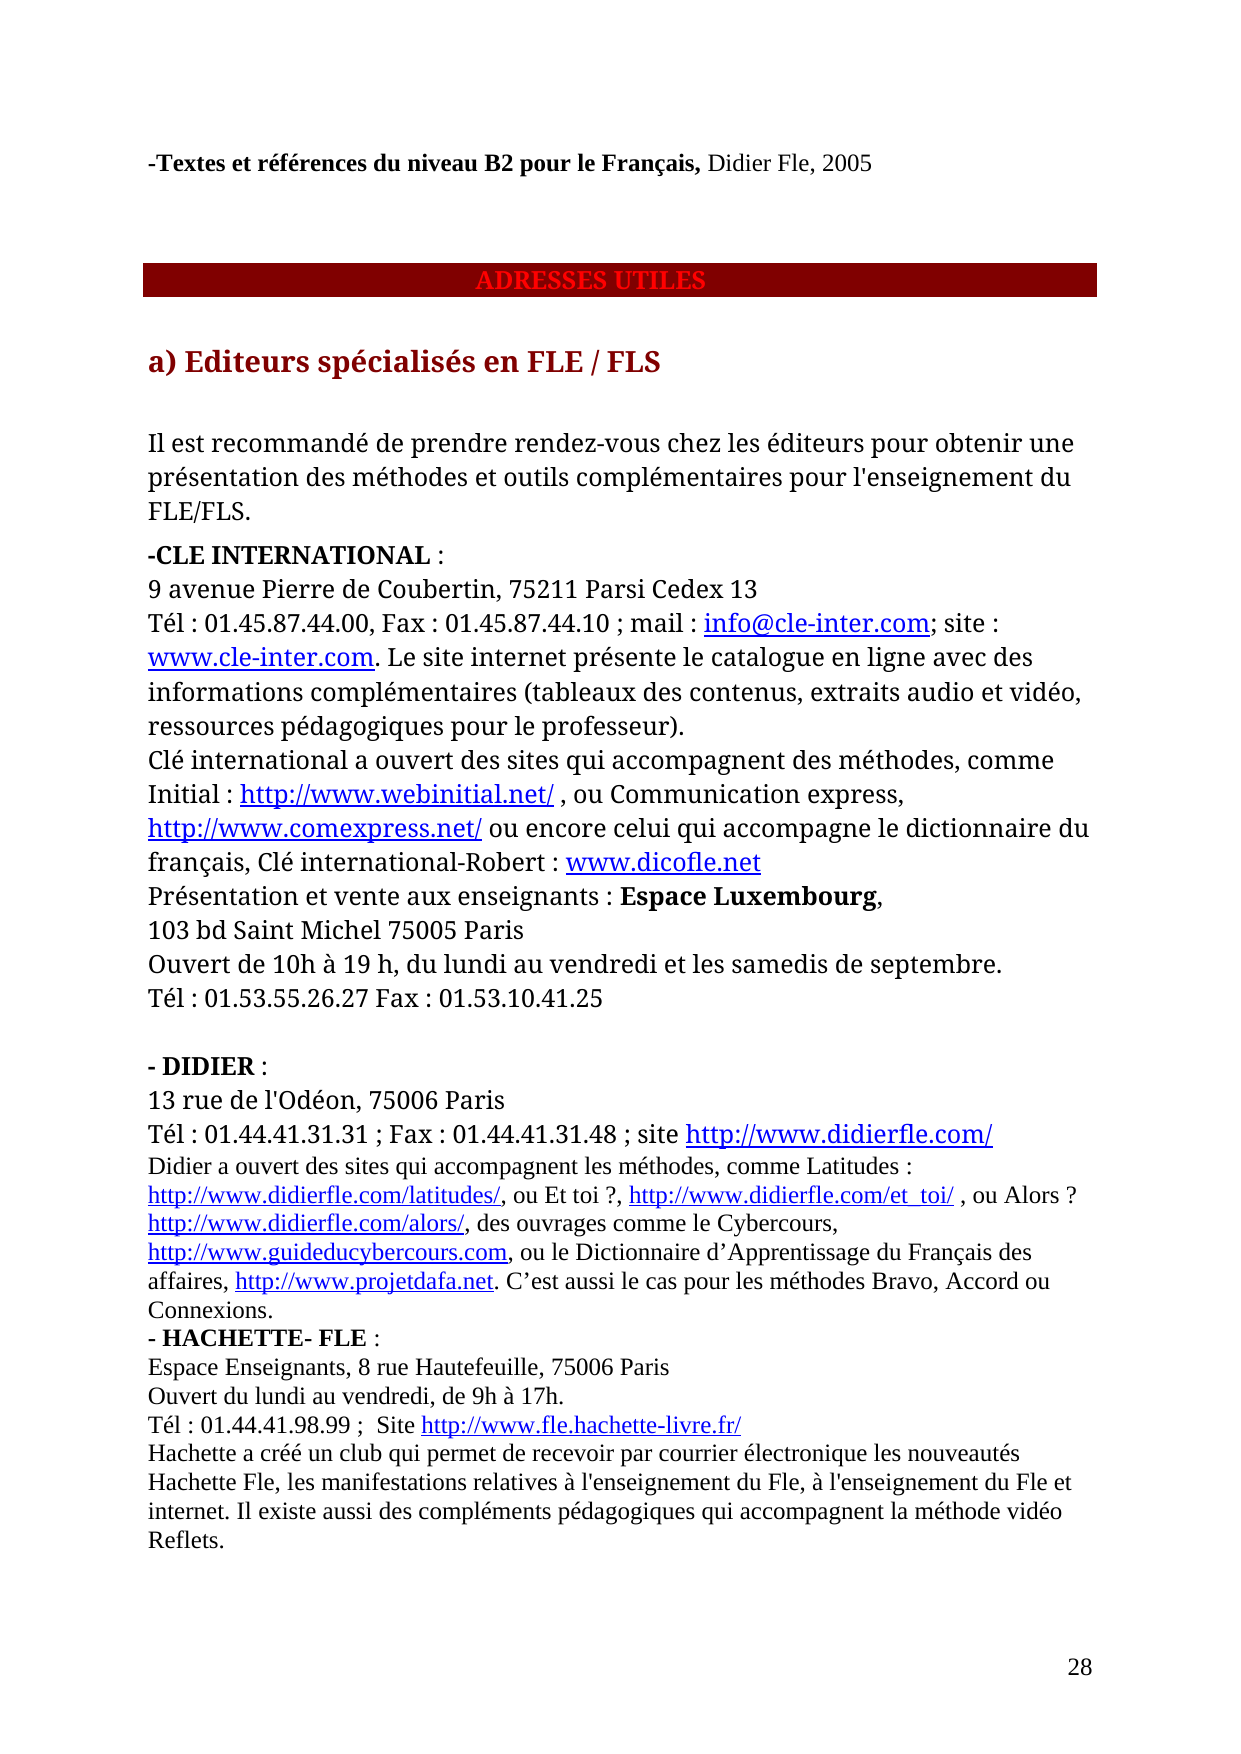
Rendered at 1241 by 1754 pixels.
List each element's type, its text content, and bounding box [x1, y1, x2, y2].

text Il est recommandé de prendre rendez-vous chez les éditeurs pour obtenir une présentation des méthodes et outils complémentaires pour l'enseignement du FLE/FLS. [148, 391, 1093, 527]
table_header ADRESSES UTILES [143, 263, 1097, 297]
text - HACHETTE- FLE : Espace Enseignants, 8 rue Hautefeuille, 75006 Paris Ouvert du lundi au vendredi, de 9h à 17h. Tél : 01.44.41.98.99 ; Site http://www.fle.hachette-livre.fr/ Hachette a créé un club qui permet de recevoir par courrier électronique les nouveautés Hachette Fle, les manifestations relatives à l'enseignement du Fle, à l'enseignement du Fle et internet. Il existe aussi des compléments pédagogiques qui accompagnent la méthode vidéo Reflets. [148, 1323, 1093, 1582]
text a) Editeurs spécialisés en FLE / FLS [148, 341, 1093, 381]
text -CLE INTERNATIONAL : 9 avenue Pierre de Coubertin, 75211 Parsi Cedex 13 Tél : 01.45.87.44.00, Fax : 01.45.87.44.10 ; mail : info@cle-inter.com; site : www.cle-inter.com. Le site internet présente le catalogue en ligne avec des informations complémentaires (tableaux des contenus, extraits audio et vidéo, ressources pédagogiques pour le professeur). Clé international a ouvert des sites qui accompagnent des méthodes, comme Initial : http://www.webinitial.net/ , ou Communication express, http://www.comexpress.net/ ou encore celui qui accompagne le dictionnaire du français, Clé international-Robert : www.dicofle.net Présentation et vente aux enseignants : Espace Luxembourg, 103 bd Saint Michel 75005 Paris Ouvert de 10h à 19 h, du lundi au vendredi et les samedis de septembre. Tél : 01.53.55.26.27 Fax : 01.53.10.41.25 - DIDIER : 13 rue de l'Odéon, 75006 Paris Tél : 01.44.41.31.31 ; Fax : 01.44.41.31.48 ; site http://www.didierfle.com/ Didier a ouvert des sites qui accompagnent les méthodes, comme Latitudes : http://www.didierfle.com/latitudes/, ou Et toi ?, http://www.didierfle.com/et_toi/ , ou Alors ? http://www.didierfle.com/alors/, des ouvrages comme le Cybercours, http://www.guideducybercours.com, ou le Dictionnaire d’Apprentissage du Français des affaires, http://www.projetdafa.net. C’est aussi le cas pour les méthodes Bravo, Accord ou Connexions. [148, 538, 1093, 1323]
text -Textes et références du niveau B2 pour le Français, Didier Fle, 2005 [148, 148, 1093, 176]
